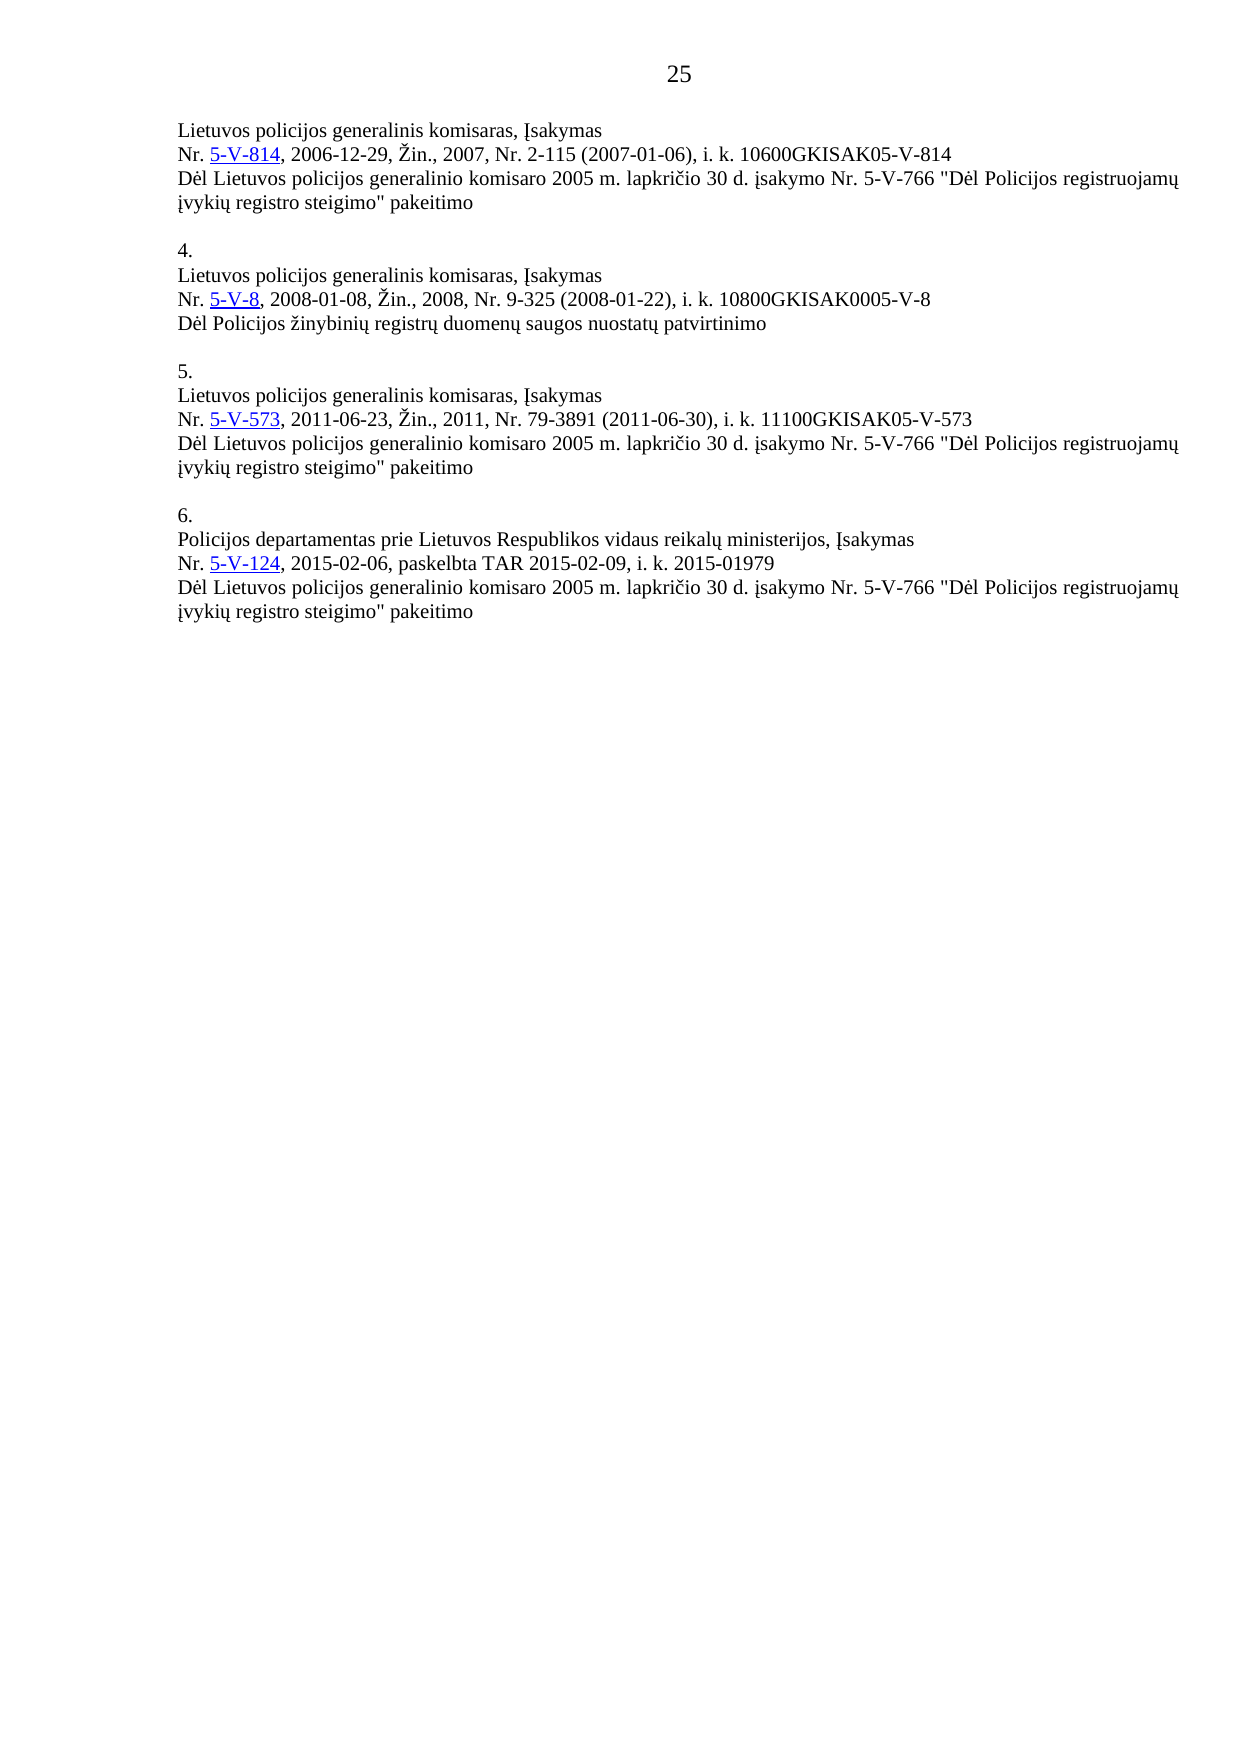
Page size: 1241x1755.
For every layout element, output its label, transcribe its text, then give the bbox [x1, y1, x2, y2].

text Nr. 5-V-124, 2015-02-06, paskelbta TAR 2015-02-09, i. k. 2015-01979 [177, 551, 1181, 575]
text Lietuvos policijos generalinis komisaras, Įsakymas [177, 262, 1181, 287]
text 4. [177, 238, 1181, 262]
text 5. [177, 359, 1181, 383]
text Policijos departamentas prie Lietuvos Respublikos vidaus reikalų ministerijos, Įsakymas [177, 527, 1181, 551]
text Nr. 5-V-8, 2008-01-08, Žin., 2008, Nr. 9-325 (2008-01-22), i. k. 10800GKISAK0005-V-8 [177, 287, 1181, 311]
text Dėl Policijos žinybinių registrų duomenų saugos nuostatų patvirtinimo [177, 311, 1181, 335]
text Dėl Lietuvos policijos generalinio komisaro 2005 m. lapkričio 30 d. įsakymo Nr. 5-V-766 "Dėl Policijos registruojamų įvykių registro steigimo" pakeitimo [177, 431, 1181, 479]
text 6. [177, 503, 1181, 527]
text Dėl Lietuvos policijos generalinio komisaro 2005 m. lapkričio 30 d. įsakymo Nr. 5-V-766 "Dėl Policijos registruojamų įvykių registro steigimo" pakeitimo [177, 166, 1181, 214]
text Lietuvos policijos generalinis komisaras, Įsakymas [177, 383, 1181, 407]
text Nr. 5-V-814, 2006-12-29, Žin., 2007, Nr. 2-115 (2007-01-06), i. k. 10600GKISAK05-V-814 [177, 142, 1181, 166]
text Lietuvos policijos generalinis komisaras, Įsakymas [177, 118, 1181, 142]
text Dėl Lietuvos policijos generalinio komisaro 2005 m. lapkričio 30 d. įsakymo Nr. 5-V-766 "Dėl Policijos registruojamų įvykių registro steigimo" pakeitimo [177, 575, 1181, 623]
text Nr. 5-V-573, 2011-06-23, Žin., 2011, Nr. 79-3891 (2011-06-30), i. k. 11100GKISAK05-V-573 [177, 407, 1181, 431]
